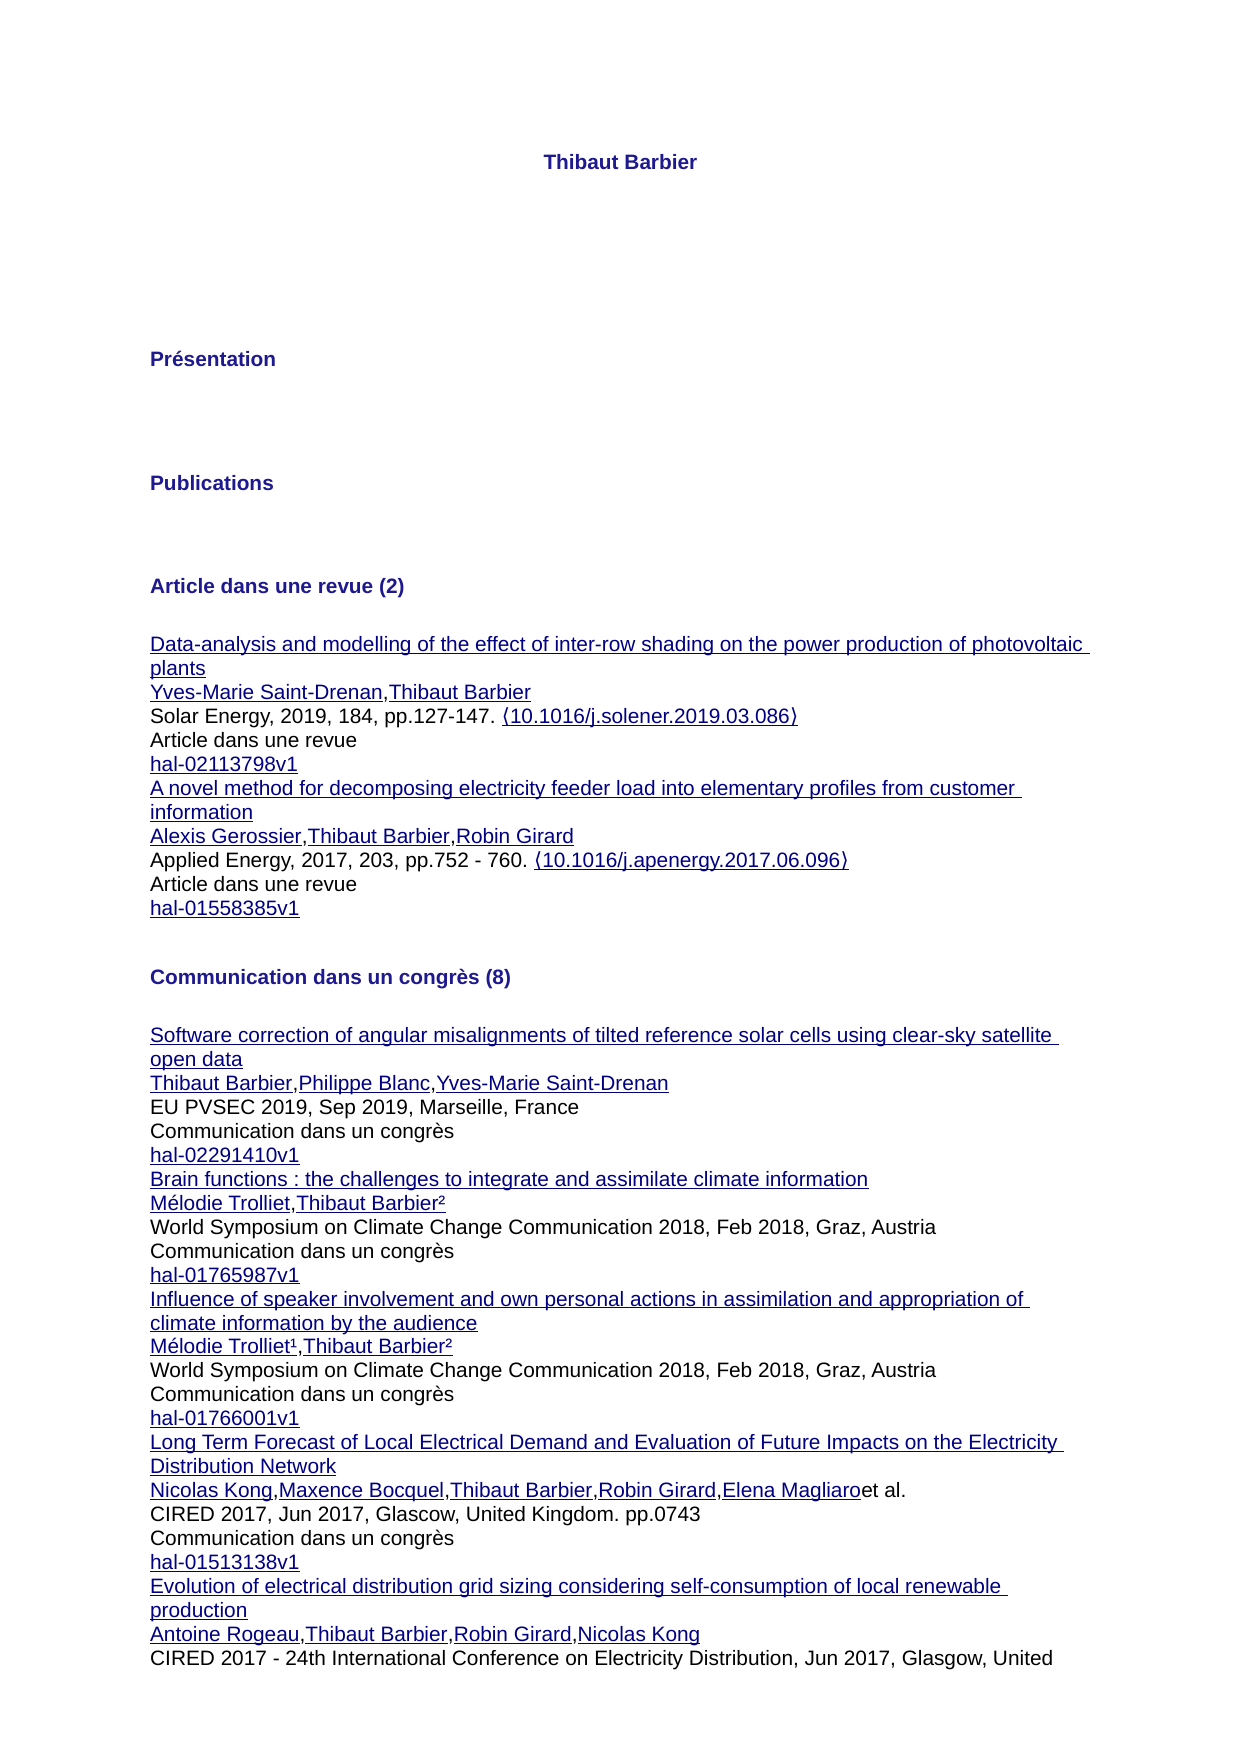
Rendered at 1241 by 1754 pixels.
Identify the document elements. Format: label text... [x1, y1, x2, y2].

table_header Data-analysis and modelling of the effect of inter-row shading on the power production of photovoltaic [150, 632, 1090, 653]
table_header plants Yves-Marie Saint-Drenan,Thibaut Barbier Solar Energy, 2019, 184, pp.127-147. ⟨10.1016/j.solener.2019.03.086⟩ Article dans une revue hal-02113798v1 [150, 654, 1090, 776]
table_cell Influence of speaker involvement and own personal actions in assimilation and appropriation of climate information by the audience Mélodie Trolliet¹,Thibaut Barbier² World Symposium on Climate Change Communication 2018, Feb 2018, Graz, Austria Communication dans un congrès hal-01766001v1 [150, 1286, 1090, 1430]
subtitle Présentation [150, 347, 1090, 371]
subtitle Communication dans un congrès (8) [150, 964, 1090, 988]
subtitle Publications [150, 471, 1090, 495]
table_cell A novel method for decomposing electricity feeder load into elementary profiles from customer information Alexis Gerossier,Thibaut Barbier,Robin Girard Applied Energy, 2017, 203, pp.752 - 760. ⟨10.1016/j.apenergy.2017.06.096⟩ Article dans une revue hal-01558385v1 [150, 776, 1090, 920]
subtitle Thibaut Barbier [150, 150, 1090, 174]
table_cell Long Term Forecast of Local Electrical Demand and Evaluation of Future Impacts on the Electricity Distribution Network Nicolas Kong,Maxence Bocquel,Thibaut Barbier,Robin Girard,Elena Magliaroet al. CIRED 2017, Jun 2017, Glascow, United Kingdom. pp.0743 Communication dans un congrès hal-01513138v1 [150, 1430, 1090, 1574]
table_header Software correction of angular misalignments of tilted reference solar cells using clear-sky satellite open data Thibaut Barbier,Philippe Blanc,Yves-Marie Saint-Drenan EU PVSEC 2019, Sep 2019, Marseille, France Communication dans un congrès hal-02291410v1 [150, 1023, 1090, 1167]
table_cell Brain functions : the challenges to integrate and assimilate climate information Mélodie Trolliet,Thibaut Barbier² World Symposium on Climate Change Communication 2018, Feb 2018, Graz, Austria Communication dans un congrès hal-01765987v1 [150, 1167, 1090, 1286]
subtitle Article dans une revue (2) [150, 574, 1090, 598]
table_cell Evolution of electrical distribution grid sizing considering self-consumption of local renewable production Antoine Rogeau,Thibaut Barbier,Robin Girard,Nicolas Kong CIRED 2017 - 24th International Conference on Electricity Distribution, Jun 2017, Glasgow, United [150, 1574, 1090, 1670]
